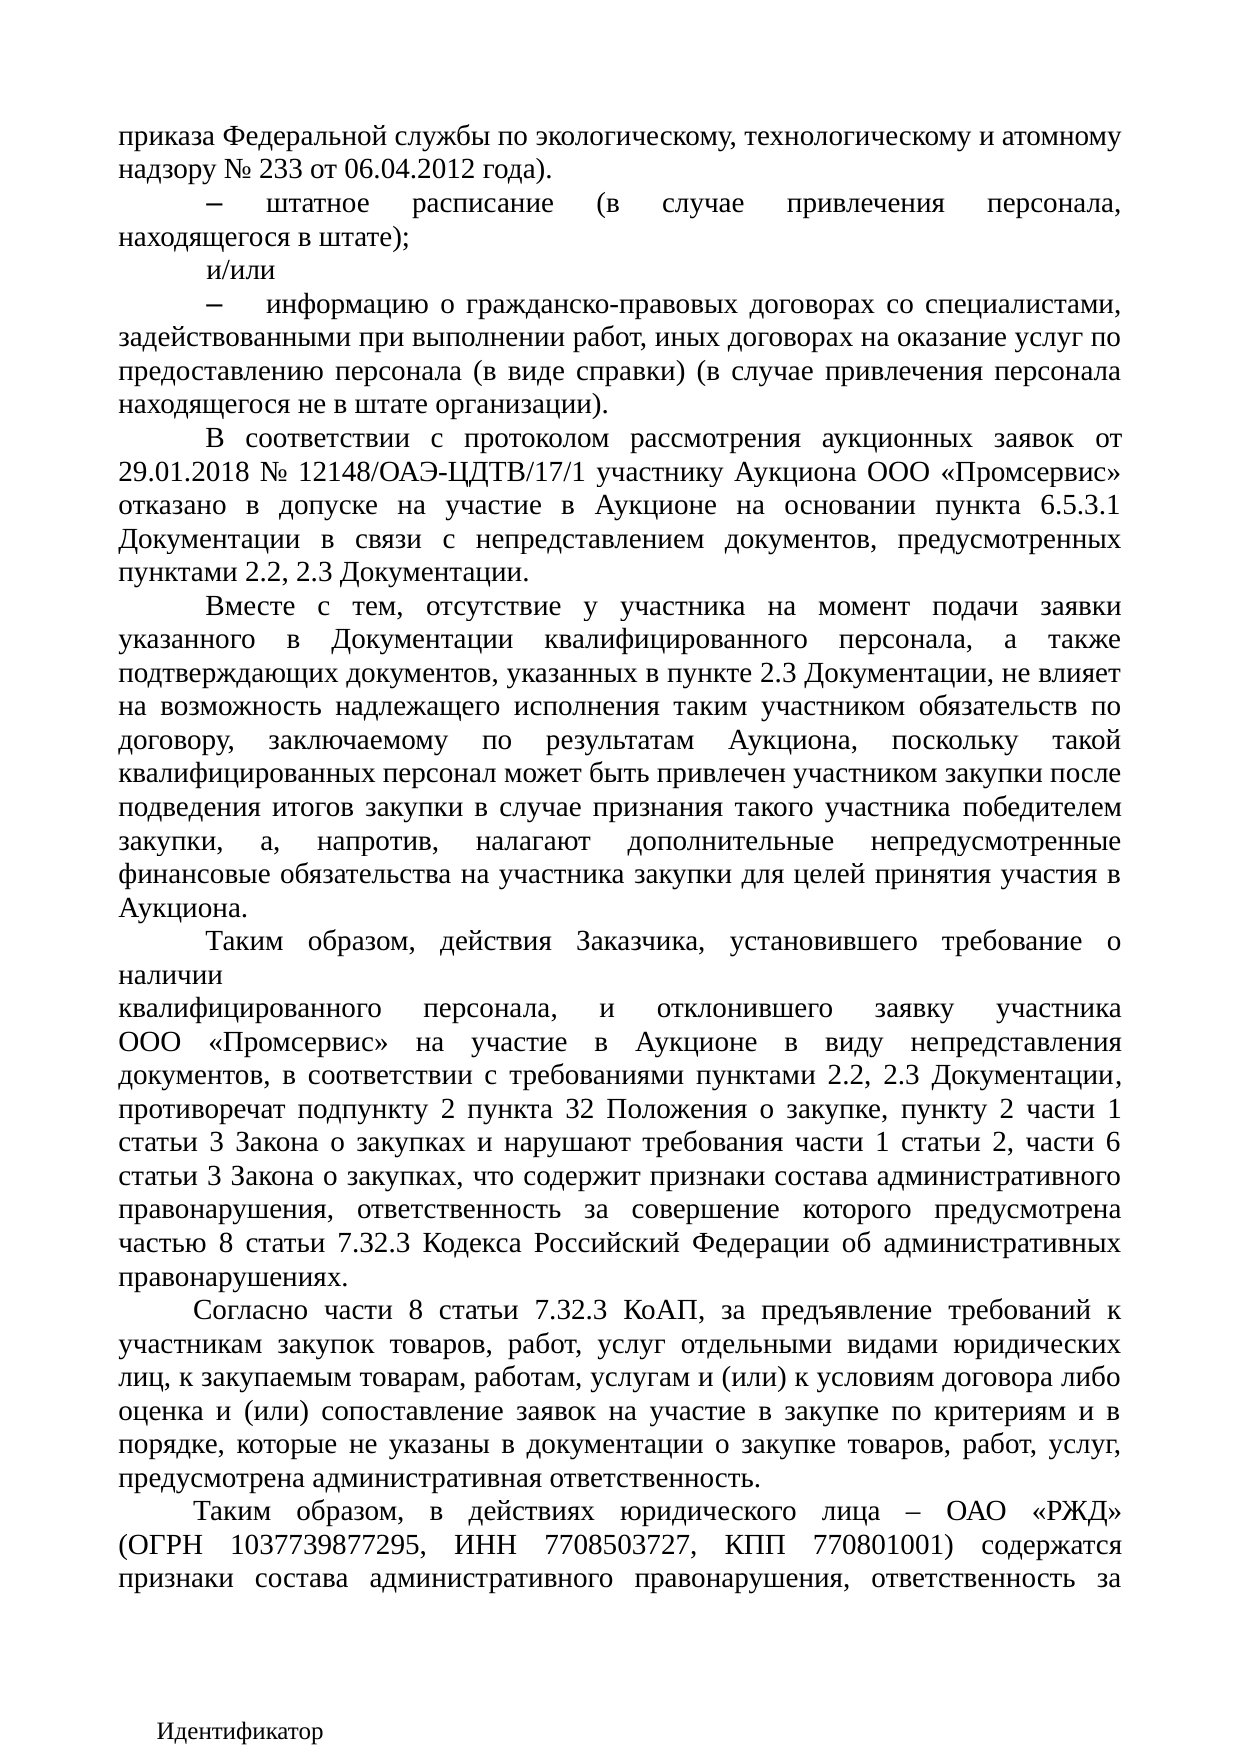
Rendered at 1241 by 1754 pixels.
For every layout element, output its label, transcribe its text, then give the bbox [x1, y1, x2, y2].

text Согласно части 8 статьи 7.32.3 КоАП, за предъявление требований к участникам закупок товаров, работ, услуг отдельными видами юридических лиц, к закупаемым товарам, работам, услугам и (или) к условиям договора либо оценка и (или) сопоставление заявок на участие в закупке по критериям и в порядке, которые не указаны в документации о закупке товаров, работ, услуг, предусмотрена административная ответственность. [118, 1292, 1122, 1493]
text В соответствии с протоколом рассмотрения аукционных заявок от 29.01.2018 № 12148/ОАЭ-ЦДТВ/17/1 участнику Аукциона ООО «Промсервис» отказано в допуске на участие в Аукционе на основании пункта 6.5.3.1 Документации в связи с непредставлением документов, предусмотренных пунктами 2.2, 2.3 Документации. [118, 420, 1122, 588]
text и/или [118, 252, 1122, 286]
text Таким образом, действия Заказчика, установившего требование о наличии [118, 923, 1122, 990]
text квалифицированного персонала, и отклонившего заявку участника ООО «Промсервис» на участие в Аукционе в виду непредставления документов, в соответствии с требованиями пунктами 2.2, 2.3 Документации, противоречат подпункту 2 пункта 32 Положения о закупке, пункту 2 части 1 статьи 3 Закона о закупках и нарушают требования части 1 статьи 2, части 6 статьи 3 Закона о закупках, что содержит признаки состава административного правонарушения, ответственность за совершение которого предусмотрена частью 8 статьи 7.32.3 Кодекса Российский Федерации об административных правонарушениях. [118, 990, 1122, 1292]
list информацию о гражданско-правовых договорах со специалистами, задействованными при выполнении работ, иных договорах на оказание услуг по предоставлению персонала (в виде справки) (в случае привлечения персонала находящегося не в штате организации). [118, 286, 1122, 420]
list штатное расписание (в случае привлечения персонала, находящегося в штате); [118, 185, 1122, 252]
list приказа Федеральной службы по экологическому, технологическому и атомному надзору № 233 от 06.04.2012 года). [118, 118, 1122, 185]
text Таким образом, в действиях юридического лица – ОАО «РЖД» (ОГРН 1037739877295, ИНН 7708503727, КПП 770801001) содержатся признаки состава административного правонарушения, ответственность за [118, 1493, 1122, 1594]
text Вместе с тем, отсутствие у участника на момент подачи заявки указанного в Документации квалифицированного персонала, а также подтверждающих документов, указанных в пункте 2.3 Документации, не влияет на возможность надлежащего исполнения таким участником обязательств по договору, заключаемому по результатам Аукциона, поскольку такой квалифицированных персонал может быть привлечен участником закупки после подведения итогов закупки в случае признания такого участника победителем закупки, а, напротив, налагают дополнительные непредусмотренные финансовые обязательства на участника закупки для целей принятия участия в Аукциона. [118, 588, 1122, 923]
